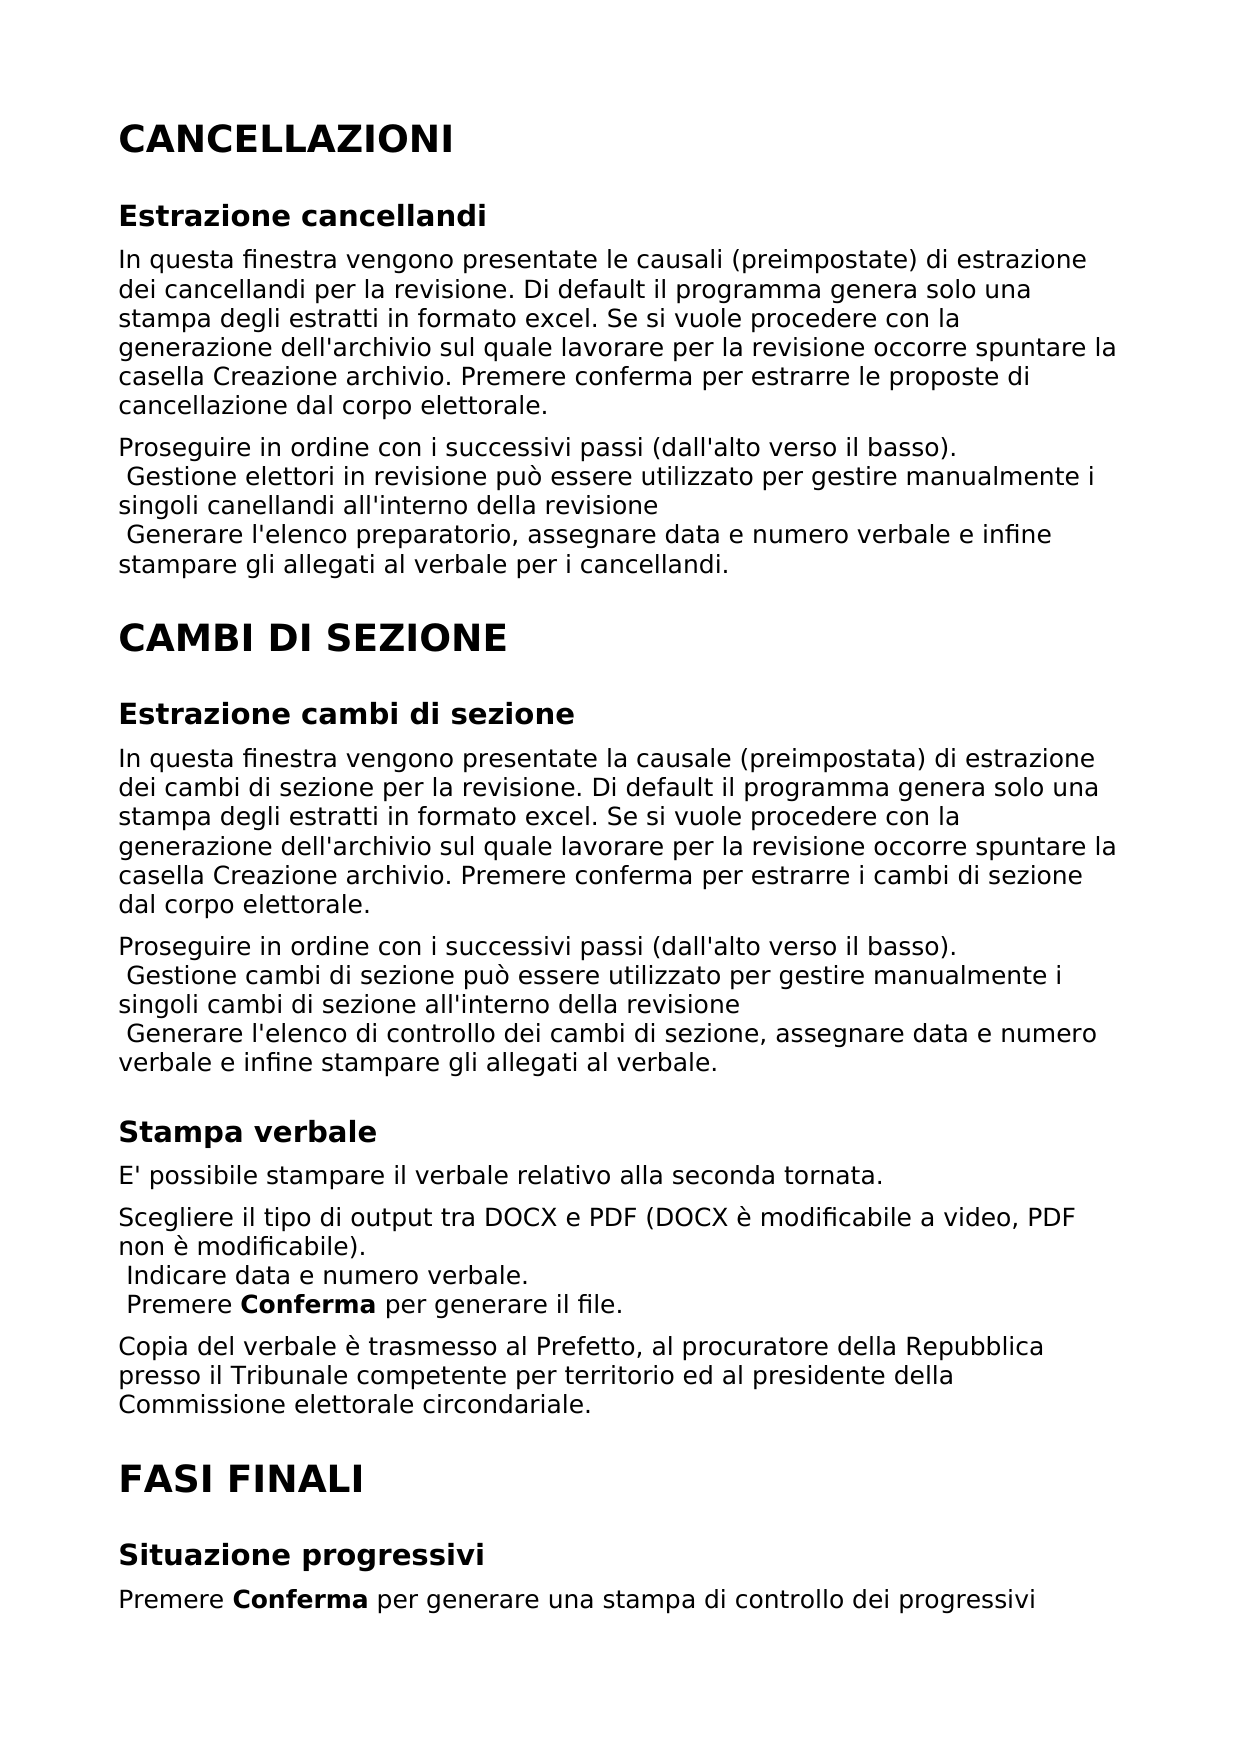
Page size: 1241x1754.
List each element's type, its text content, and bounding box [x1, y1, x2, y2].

text In questa finestra vengono presentate le causali (preimpostate) di estrazione dei cancellandi per la revisione. Di default il programma genera solo una stampa degli estratti in formato excel. Se si vuole procedere con la generazione dell'archivio sul quale lavorare per la revisione occorre spuntare la casella Creazione archivio. Premere conferma per estrarre le proposte di cancellazione dal corpo elettorale. [118, 246, 1122, 421]
subtitle Stampa verbale [118, 1115, 1122, 1149]
subtitle CANCELLAZIONI [118, 118, 1122, 162]
text Scegliere il tipo di output tra DOCX e PDF (DOCX è modificabile a video, PDF non è modificabile). Indicare data e numero verbale. Premere Conferma per generare il file. [118, 1203, 1122, 1320]
text Premere Conferma per generare una stampa di controllo dei progressivi [118, 1585, 1122, 1614]
text In questa finestra vengono presentate la causale (preimpostata) di estrazione dei cambi di sezione per la revisione. Di default il programma genera solo una stampa degli estratti in formato excel. Se si vuole procedere con la generazione dell'archivio sul quale lavorare per la revisione occorre spuntare la casella Creazione archivio. Premere conferma per estrarre i cambi di sezione dal corpo elettorale. [118, 744, 1122, 919]
subtitle FASI FINALI [118, 1457, 1122, 1501]
subtitle CAMBI DI SEZIONE [118, 617, 1122, 660]
subtitle Estrazione cancellandi [118, 199, 1122, 233]
text Proseguire in ordine con i successivi passi (dall'alto verso il basso). Gestione elettori in revisione può essere utilizzato per gestire manualmente i singoli canellandi all'interno della revisione Generare l'elenco preparatorio, assegnare data e numero verbale e infine stampare gli allegati al verbale per i cancellandi. [118, 433, 1122, 579]
text Copia del verbale è trasmesso al Prefetto, al procuratore della Repubblica presso il Tribunale competente per territorio ed al presidente della Commissione elettorale circondariale. [118, 1332, 1122, 1420]
subtitle Estrazione cambi di sezione [118, 698, 1122, 732]
text E' possibile stampare il verbale relativo alla seconda tornata. [118, 1161, 1122, 1191]
subtitle Situazione progressivi [118, 1538, 1122, 1572]
text Proseguire in ordine con i successivi passi (dall'alto verso il basso). Gestione cambi di sezione può essere utilizzato per gestire manualmente i singoli cambi di sezione all'interno della revisione Generare l'elenco di controllo dei cambi di sezione, assegnare data e numero verbale e infine stampare gli allegati al verbale. [118, 932, 1122, 1077]
